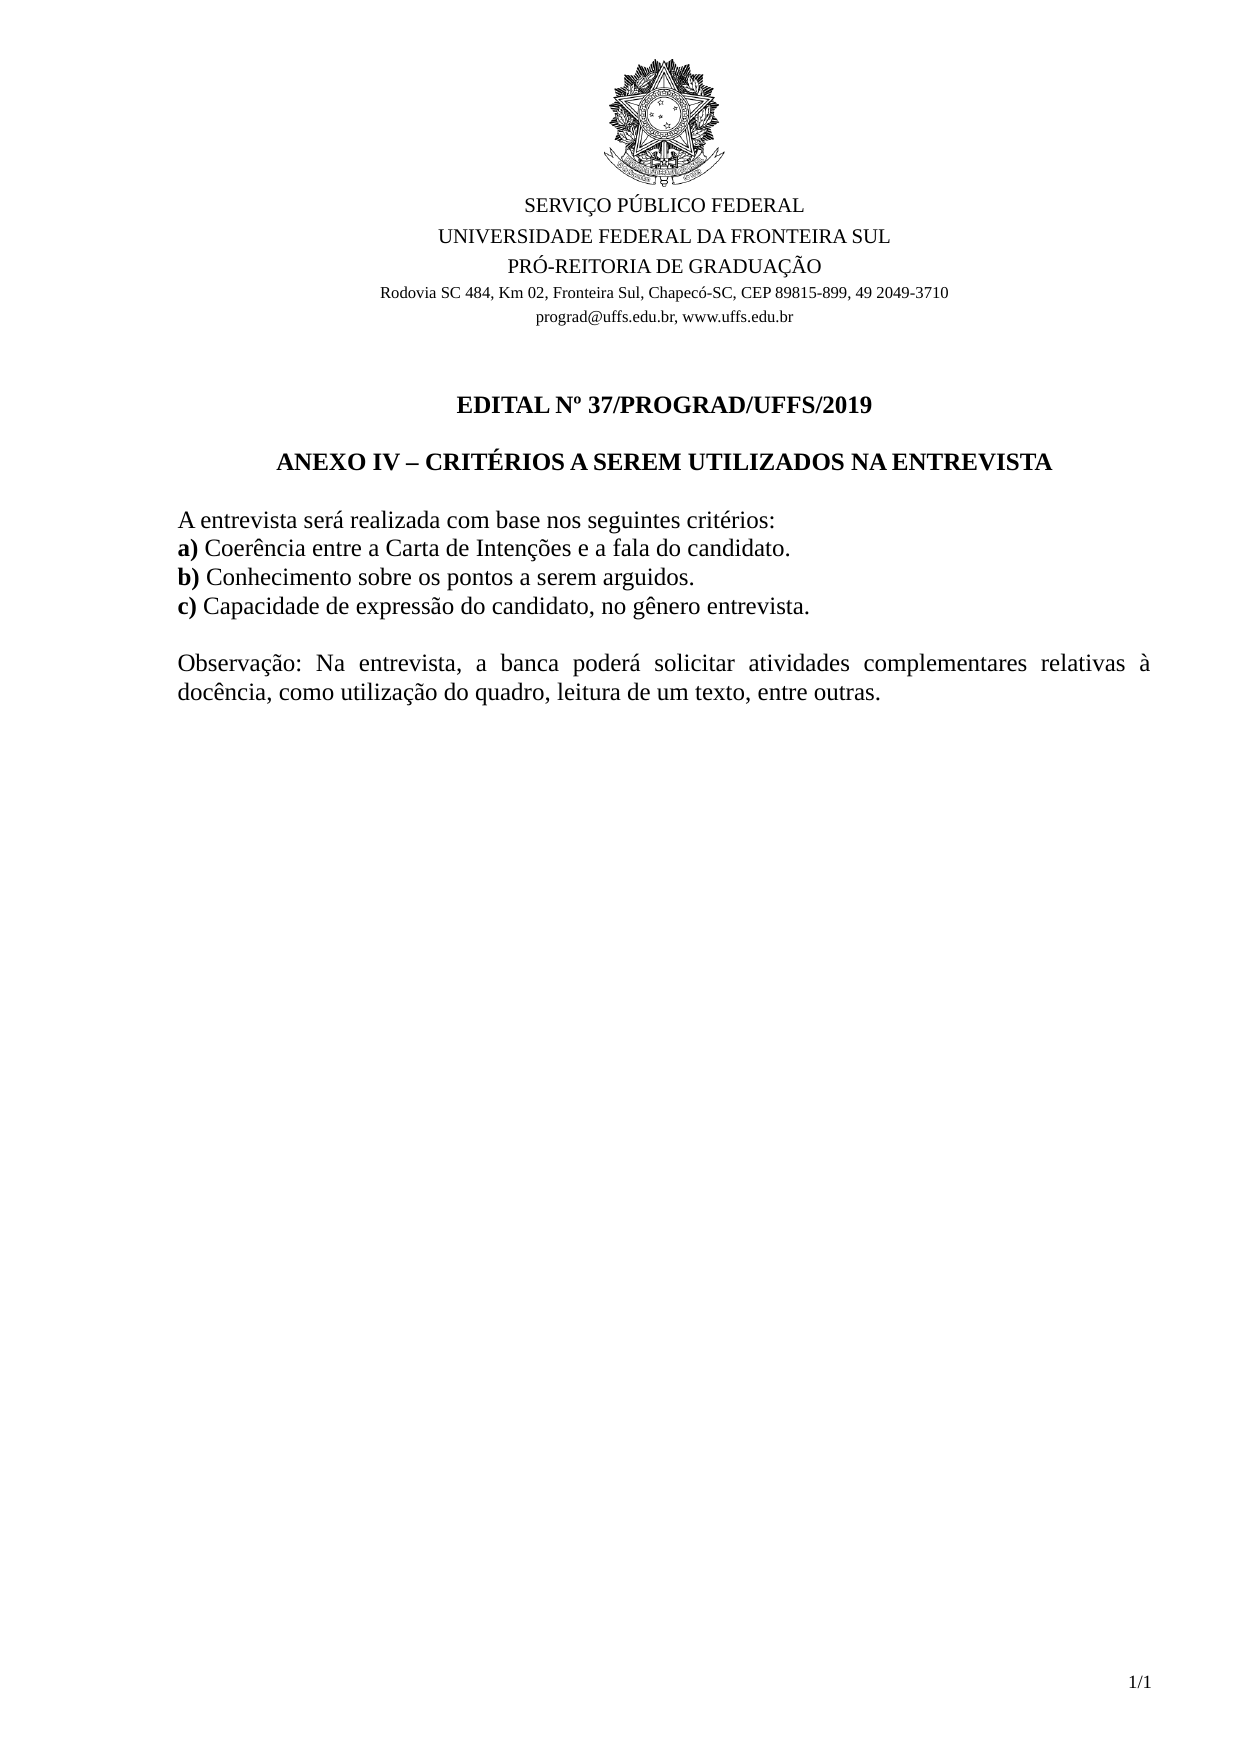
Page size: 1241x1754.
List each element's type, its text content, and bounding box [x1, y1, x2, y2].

text a) Coerência entre a Carta de Intenções e a fala do candidato. [177, 533, 1152, 562]
text Observação: Na entrevista, a banca poderá solicitar atividades complementares relativas à docência, como utilização do quadro, leitura de um texto, entre outras. [177, 648, 1152, 706]
text b) Conhecimento sobre os pontos a serem arguidos. [177, 562, 1152, 591]
text A entrevista será realizada com base nos seguintes critérios: [177, 505, 1152, 533]
subtitle EDITAL Nº 37/PROGRAD/UFFS/2019 [177, 390, 1152, 418]
subtitle ANEXO IV – CRITÉRIOS A SEREM UTILIZADOS NA ENTREVISTA [177, 447, 1152, 476]
text c) Capacidade de expressão do candidato, no gênero entrevista. [177, 591, 1152, 620]
